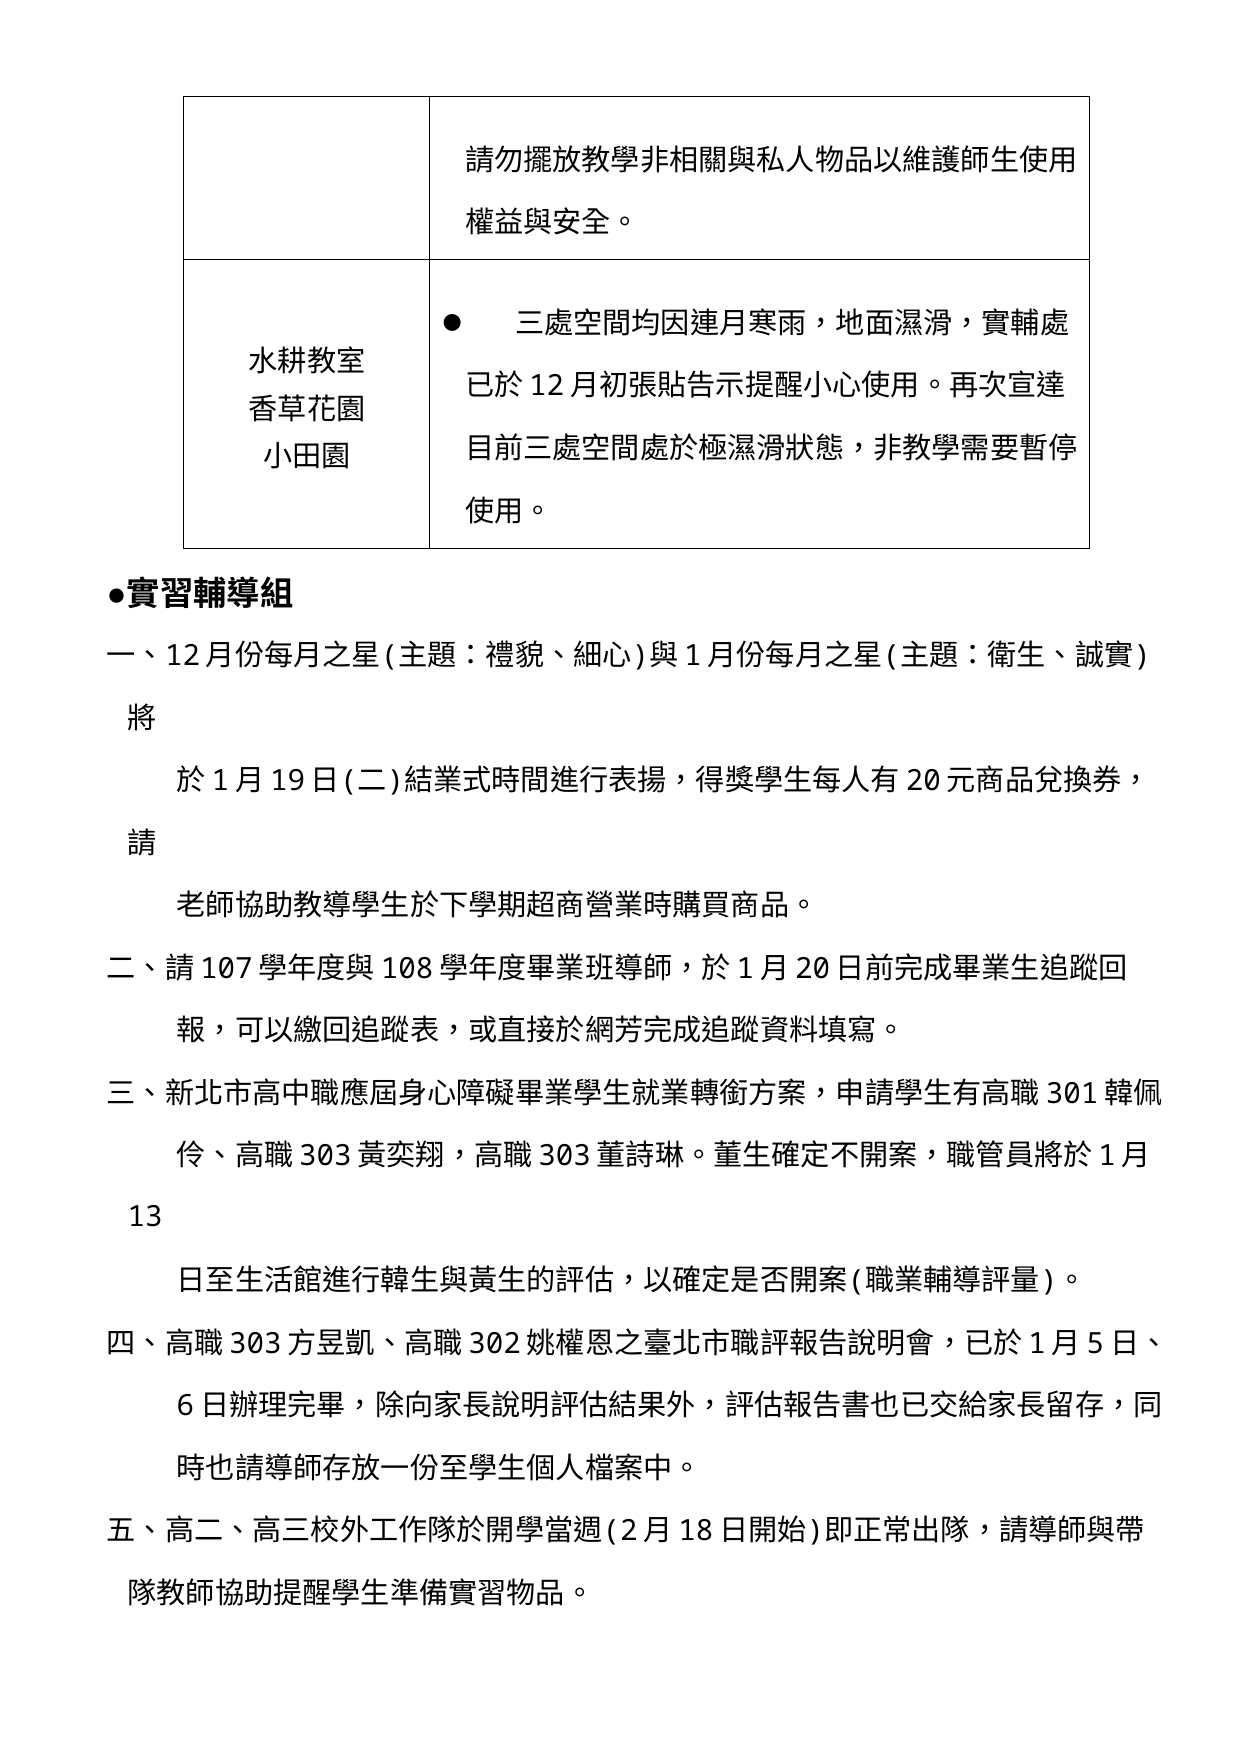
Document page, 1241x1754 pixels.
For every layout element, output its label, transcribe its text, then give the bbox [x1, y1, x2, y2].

text 日至生活館進行韓生與黃生的評估，以確定是否開案(職業輔導評量)。 [106, 1236, 1167, 1299]
text 於1月19日(二)結業式時間進行表揚，得獎學生每人有20元商品兌換券，請 [106, 736, 1167, 861]
table_cell 請勿擺放教學非相關與私人物品以維護師生使用權益與安全。 [430, 97, 1089, 259]
text 三、新北市高中職應屆身心障礙畢業學生就業轉銜方案，申請學生有高職301韓佩 [106, 1049, 1167, 1111]
text 6日辦理完畢，除向家長說明評估結果外，評估報告書也已交給家長留存，同 [106, 1361, 1167, 1424]
table_cell 水耕教室 香草花園 小田園 [184, 260, 429, 548]
text 五、高二、高三校外工作隊於開學當週(2月18日開始)即正常出隊，請導師與帶隊教師協助提醒學生準備實習物品。 [106, 1486, 1167, 1611]
text 報，可以繳回追蹤表，或直接於網芳完成追蹤資料填寫。 [106, 986, 1167, 1049]
text 二、請107學年度與108學年度畢業班導師，於1月20日前完成畢業生追蹤回 [106, 924, 1167, 986]
text 伶、高職303黃奕翔，高職303董詩琳。董生確定不開案，職管員將於1月13 [106, 1111, 1167, 1236]
table_cell [184, 97, 429, 259]
table_cell 三處空間均因連月寒雨，地面濕滑，實輔處已於12月初張貼告示提醒小心使用。再次宣達目前三處空間處於極濕滑狀態，非教學需要暫停使用。 [430, 260, 1089, 548]
text 老師協助教導學生於下學期超商營業時購買商品。 [106, 861, 1167, 924]
text ●實習輔導組 [106, 549, 1167, 611]
text 時也請導師存放一份至學生個人檔案中。 [106, 1424, 1167, 1486]
text 四、高職303方昱凱、高職302姚權恩之臺北市職評報告說明會，已於1月5日、 [106, 1299, 1167, 1361]
text 一、12月份每月之星(主題：禮貌、細心)與1月份每月之星(主題：衛生、誠實)將 [106, 611, 1167, 736]
